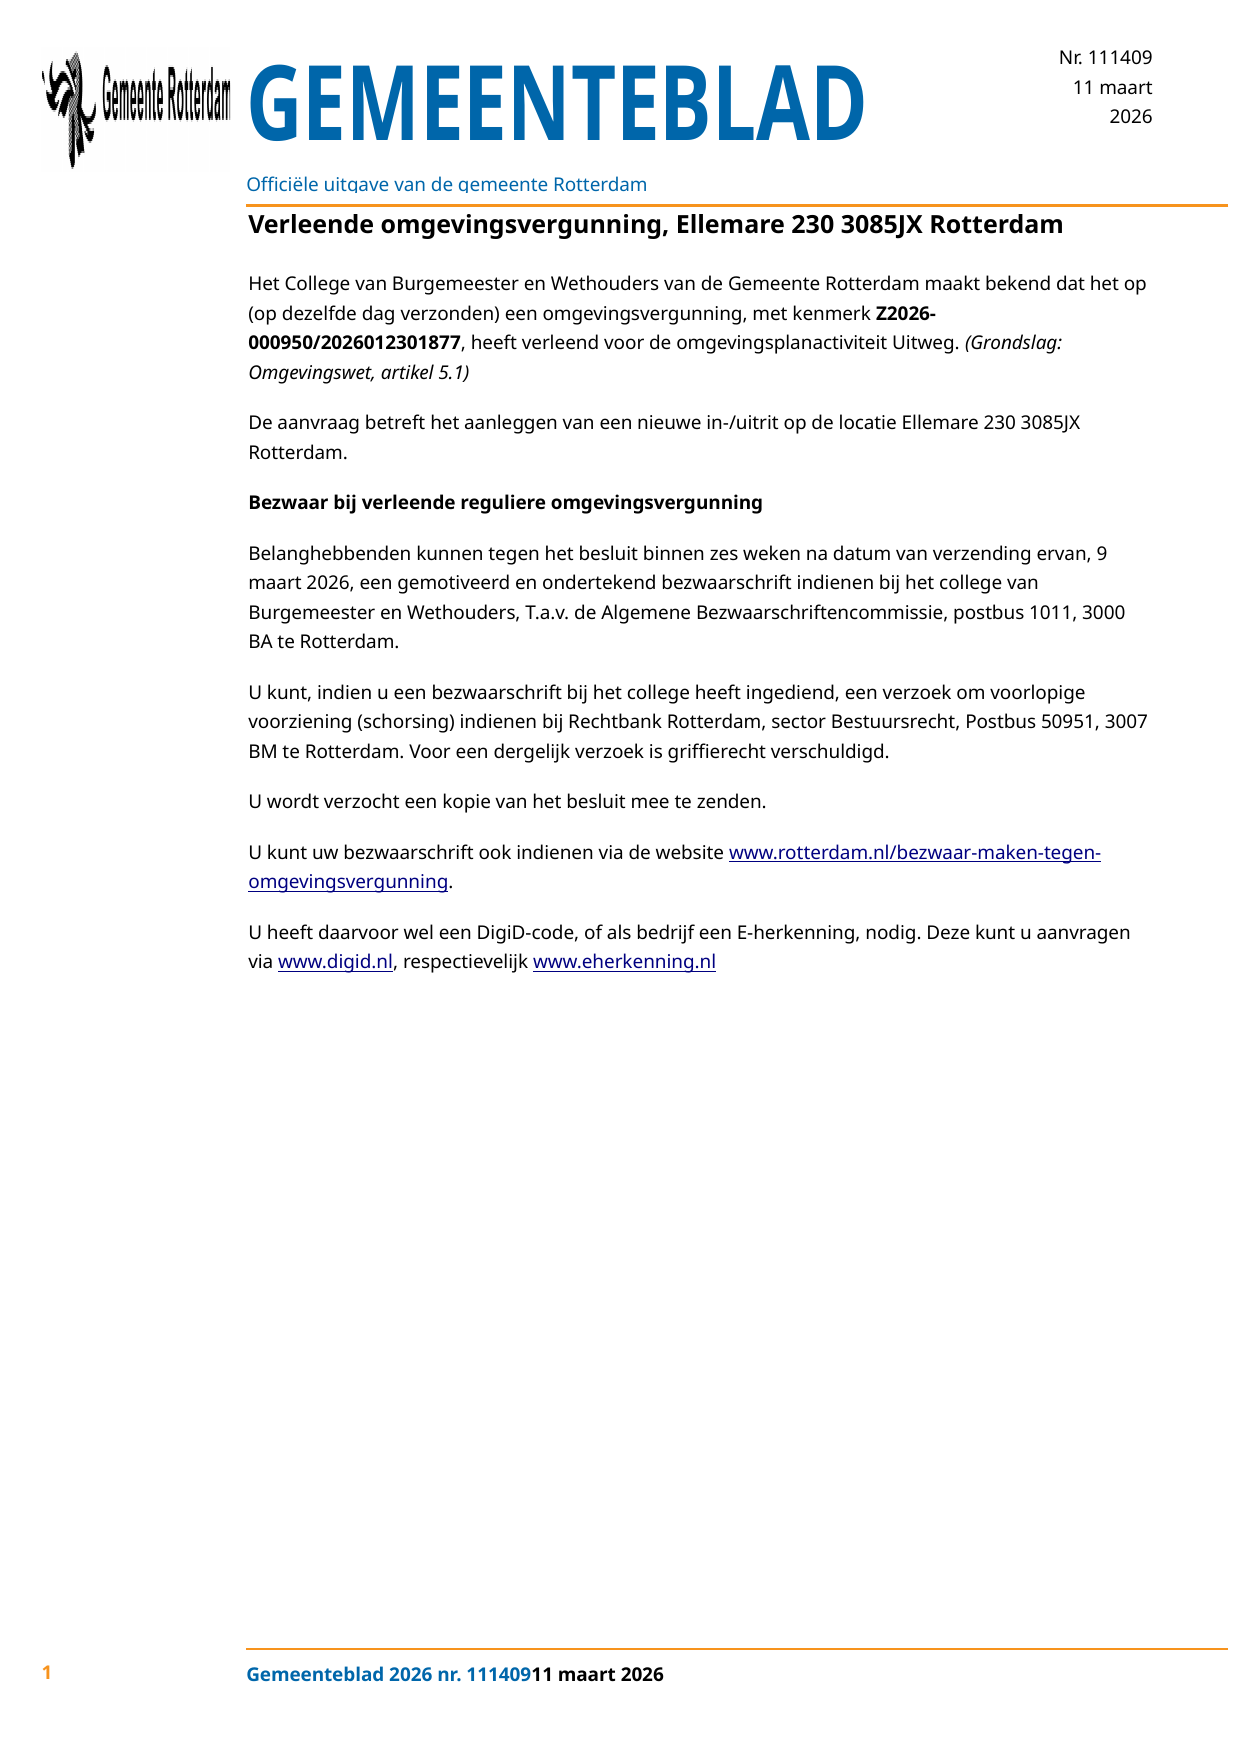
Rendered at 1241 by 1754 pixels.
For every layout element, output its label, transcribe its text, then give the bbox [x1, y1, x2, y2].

text Bezwaar bij verleende reguliere omgevingsvergunning [248, 489, 1152, 515]
text U kunt, indien u een bezwaarschrift bij het college heeft ingediend, een verzoek om voorlopige voorziening (schorsing) indienen bij Rechtbank Rotterdam, sector Bestuursrecht, Postbus 50951, 3007 BM te Rotterdam. Voor een dergelijk verzoek is griffierecht verschuldigd. [248, 679, 1152, 764]
text U wordt verzocht een kopie van het besluit mee te zenden. [248, 789, 1152, 814]
text Het College van Burgemeester en Wethouders van de Gemeente Rotterdam maakt bekend dat het op (op dezelfde dag verzonden) een omgevingsvergunning, met kenmerk Z2026-000950/2026012301877, heeft verleend voor de omgevingsplanactiviteit Uitweg. (Grondslag: Omgevingswet, artikel 5.1) [248, 270, 1152, 385]
text Belanghebbenden kunnen tegen het besluit binnen zes weken na datum van verzending ervan, 9 maart 2026, een gemotiveerd en ondertekend bezwaarschrift indienen bij het college van Burgemeester en Wethouders, T.a.v. de Algemene Bezwaarschriftencommissie, postbus 1011, 3000 BA te Rotterdam. [248, 540, 1152, 654]
picture [41, 47, 231, 172]
text De aanvraag betreft het aanleggen van een nieuwe in-/uitrit op de locatie Ellemare 230 3085JX Rotterdam. [248, 409, 1152, 465]
text U kunt uw bezwaarschrift ook indienen via de website www.rotterdam.nl/bezwaar-maken-tegen-omgevingsvergunning. [248, 839, 1152, 894]
text U heeft daarvoor wel een DigiD-code, of als bedrijf een E-herkenning, nodig. Deze kunt u aanvragen via www.digid.nl, respectievelijk www.eherkenning.nl [248, 919, 1152, 974]
text Verleende omgevingsvergunning, Ellemare 230 3085JX Rotterdam [248, 207, 1152, 241]
